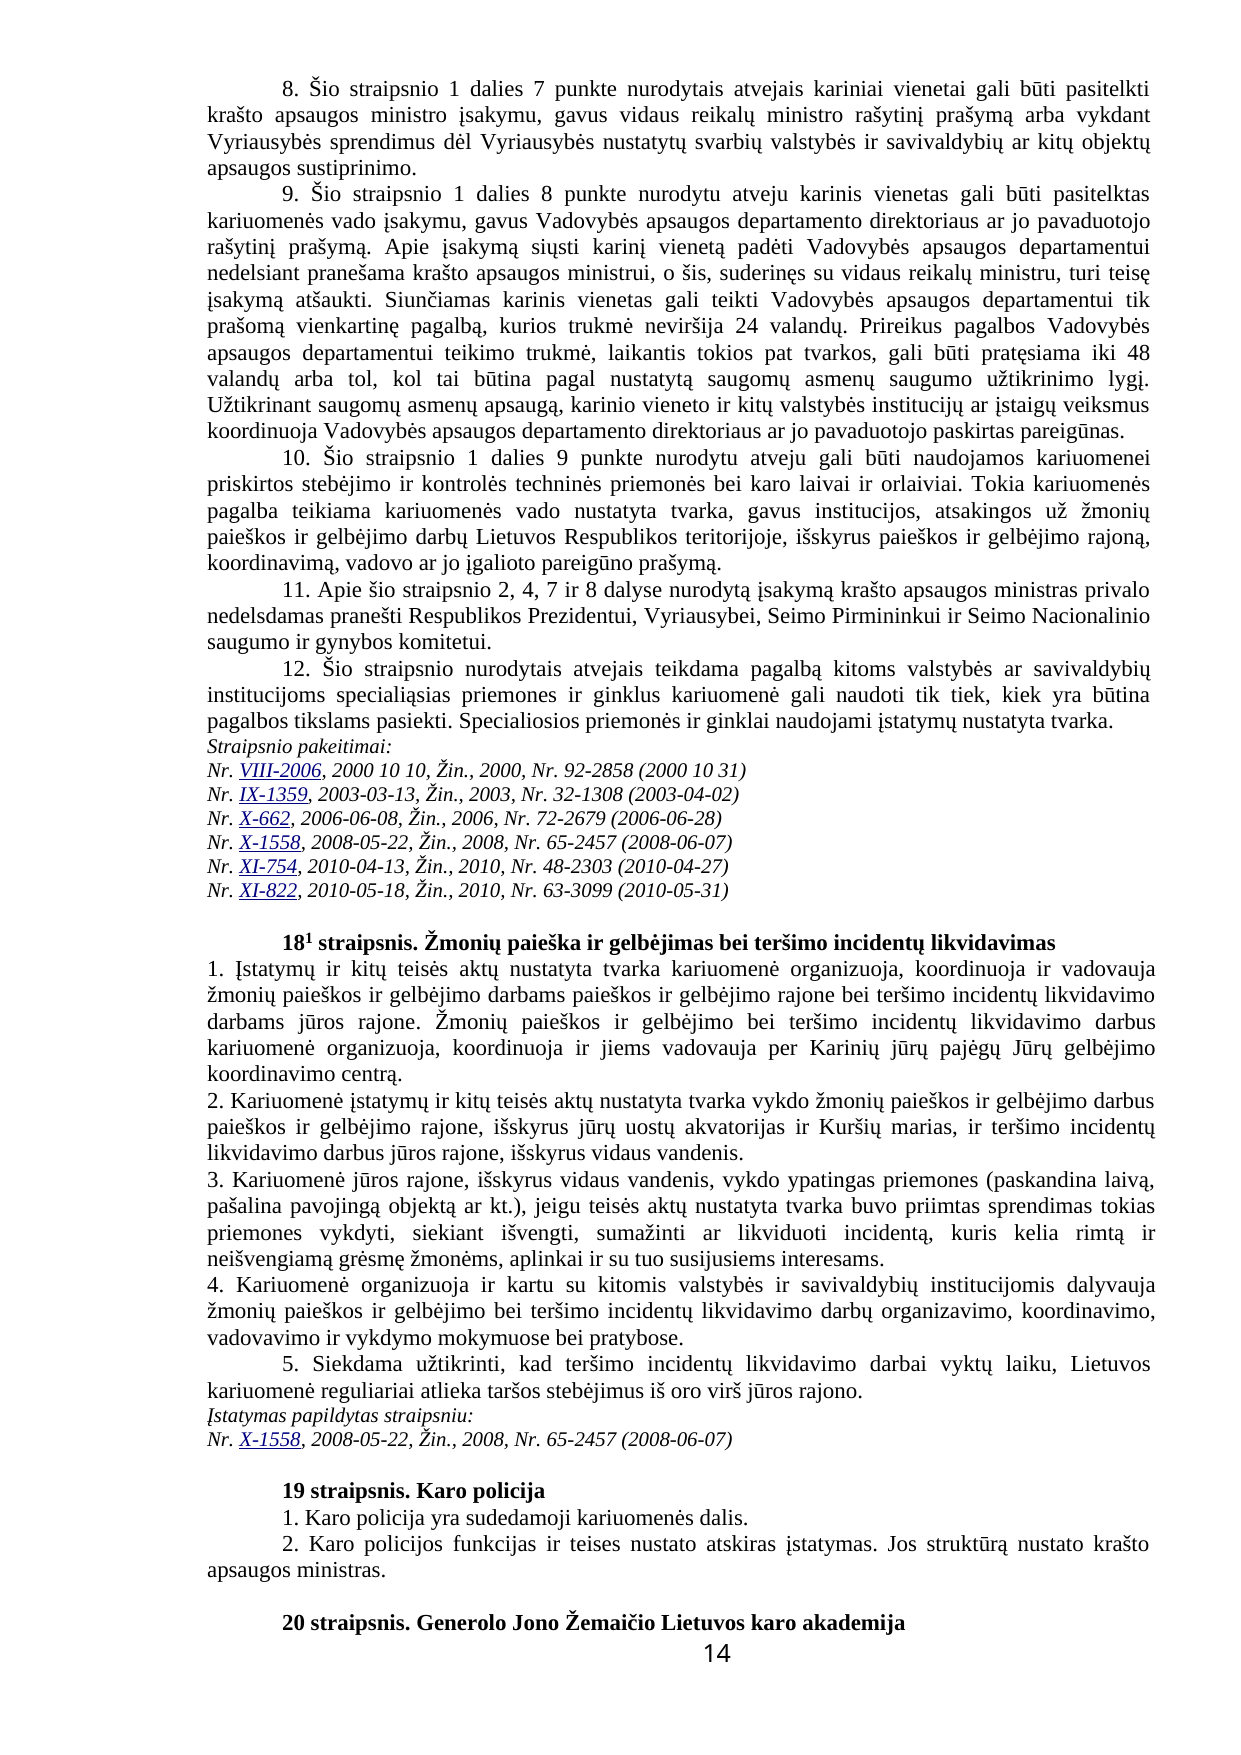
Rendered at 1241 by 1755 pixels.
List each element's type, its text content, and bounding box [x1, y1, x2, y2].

text 20 straipsnis. Generolo Jono Žemaičio Lietuvos karo akademija [207, 1609, 1152, 1636]
text Įstatymas papildytas straipsniu: [207, 1403, 1152, 1427]
text Straipsnio pakeitimai: [207, 734, 1152, 758]
text 10. Šio straipsnio 1 dalies 9 punkte nurodytu atveju gali būti naudojamos kariuomenei priskirtos stebėjimo ir kontrolės techninės priemonės bei karo laivai ir orlaiviai. Tokia kariuomenės pagalba teikiama kariuomenės vado nustatyta tvarka, gavus institucijos, atsakingos už žmonių paieškos ir gelbėjimo darbų Lietuvos Respublikos teritorijoje, išskyrus paieškos ir gelbėjimo rajoną, koordinavimą, vadovo ar jo įgalioto pareigūno prašymą. [207, 444, 1152, 576]
text 12. Šio straipsnio nurodytais atvejais teikdama pagalbą kitoms valstybės ar savivaldybių institucijoms specialiąsias priemones ir ginklus kariuomenė gali naudoti tik tiek, kiek yra būtina pagalbos tikslams pasiekti. Specialiosios priemonės ir ginklai naudojami įstatymų nustatyta tvarka. [207, 655, 1152, 734]
text Nr. X-1558, 2008-05-22, Žin., 2008, Nr. 65-2457 (2008-06-07) [207, 1427, 1152, 1451]
text 19 straipsnis. Karo policija [207, 1477, 1152, 1504]
text 1. Karo policija yra sudedamoji kariuomenės dalis. [207, 1504, 1152, 1530]
text 2. Kariuomenė įstatymų ir kitų teisės aktų nustatyta tvarka vykdo žmonių paieškos ir gelbėjimo darbus paieškos ir gelbėjimo rajone, išskyrus jūrų uostų akvatorijas ir Kuršių marias, ir teršimo incidentų likvidavimo darbus jūros rajone, išskyrus vidaus vandenis. [207, 1087, 1157, 1166]
text 181 straipsnis. Žmonių paieška ir gelbėjimas bei teršimo incidentų likvidavimas [282, 929, 1157, 955]
text Nr. IX-1359, 2003-03-13, Žin., 2003, Nr. 32-1308 (2003-04-02) [207, 782, 1152, 806]
text 2. Karo policijos funkcijas ir teises nustato atskiras įstatymas. Jos struktūrą nustato krašto apsaugos ministras. [207, 1530, 1152, 1583]
text 3. Kariuomenė jūros rajone, išskyrus vidaus vandenis, vykdo ypatingas priemones (paskandina laivą, pašalina pavojingą objektą ar kt.), jeigu teisės aktų nustatyta tvarka buvo priimtas sprendimas tokias priemones vykdyti, siekiant išvengti, sumažinti ar likviduoti incidentą, kuris kelia rimtą ir neišvengiamą grėsmę žmonėms, aplinkai ir su tuo susijusiems interesams. [207, 1166, 1157, 1271]
text Nr. XI-754, 2010-04-13, Žin., 2010, Nr. 48-2303 (2010-04-27) [207, 854, 1152, 878]
text 9. Šio straipsnio 1 dalies 8 punkte nurodytu atveju karinis vienetas gali būti pasitelktas kariuomenės vado įsakymu, gavus Vadovybės apsaugos departamento direktoriaus ar jo pavaduotojo rašytinį prašymą. Apie įsakymą siųsti karinį vienetą padėti Vadovybės apsaugos departamentui nedelsiant pranešama krašto apsaugos ministrui, o šis, suderinęs su vidaus reikalų ministru, turi teisę įsakymą atšaukti. Siunčiamas karinis vienetas gali teikti Vadovybės apsaugos departamentui tik prašomą vienkartinę pagalbą, kurios trukmė neviršija 24 valandų. Prireikus pagalbos Vadovybės apsaugos departamentui teikimo trukmė, laikantis tokios pat tvarkos, gali būti pratęsiama iki 48 valandų arba tol, kol tai būtina pagal nustatytą saugomų asmenų saugumo užtikrinimo lygį. Užtikrinant saugomų asmenų apsaugą, karinio vieneto ir kitų valstybės institucijų ar įstaigų veiksmus koordinuoja Vadovybės apsaugos departamento direktoriaus ar jo pavaduotojo paskirtas pareigūnas. [207, 180, 1152, 444]
text 4. Kariuomenė organizuoja ir kartu su kitomis valstybės ir savivaldybių institucijomis dalyvauja žmonių paieškos ir gelbėjimo bei teršimo incidentų likvidavimo darbų organizavimo, koordinavimo, vadovavimo ir vykdymo mokymuose bei pratybose. [207, 1271, 1157, 1350]
text Nr. VIII-2006, 2000 10 10, Žin., 2000, Nr. 92-2858 (2000 10 31) [207, 758, 1152, 782]
text Nr. X-1558, 2008-05-22, Žin., 2008, Nr. 65-2457 (2008-06-07) [207, 830, 1152, 854]
text 1. Įstatymų ir kitų teisės aktų nustatyta tvarka kariuomenė organizuoja, koordinuoja ir vadovauja žmonių paieškos ir gelbėjimo darbams paieškos ir gelbėjimo rajone bei teršimo incidentų likvidavimo darbams jūros rajone. Žmonių paieškos ir gelbėjimo bei teršimo incidentų likvidavimo darbus kariuomenė organizuoja, koordinuoja ir jiems vadovauja per Karinių jūrų pajėgų Jūrų gelbėjimo koordinavimo centrą. [207, 955, 1157, 1087]
text Nr. X-662, 2006-06-08, Žin., 2006, Nr. 72-2679 (2006-06-28) [207, 806, 1152, 830]
text 11. Apie šio straipsnio 2, 4, 7 ir 8 dalyse nurodytą įsakymą krašto apsaugos ministras privalo nedelsdamas pranešti Respublikos Prezidentui, Vyriausybei, Seimo Pirmininkui ir Seimo Nacionalinio saugumo ir gynybos komitetui. [207, 576, 1152, 655]
text 8. Šio straipsnio 1 dalies 7 punkte nurodytais atvejais kariniai vienetai gali būti pasitelkti krašto apsaugos ministro įsakymu, gavus vidaus reikalų ministro rašytinį prašymą arba vykdant Vyriausybės sprendimus dėl Vyriausybės nustatytų svarbių valstybės ir savivaldybių ar kitų objektų apsaugos sustiprinimo. [207, 75, 1152, 180]
text Nr. XI-822, 2010-05-18, Žin., 2010, Nr. 63-3099 (2010-05-31) [207, 878, 1152, 902]
text 5. Siekdama užtikrinti, kad teršimo incidentų likvidavimo darbai vyktų laiku, Lietuvos kariuomenė reguliariai atlieka taršos stebėjimus iš oro virš jūros rajono. [207, 1350, 1152, 1403]
